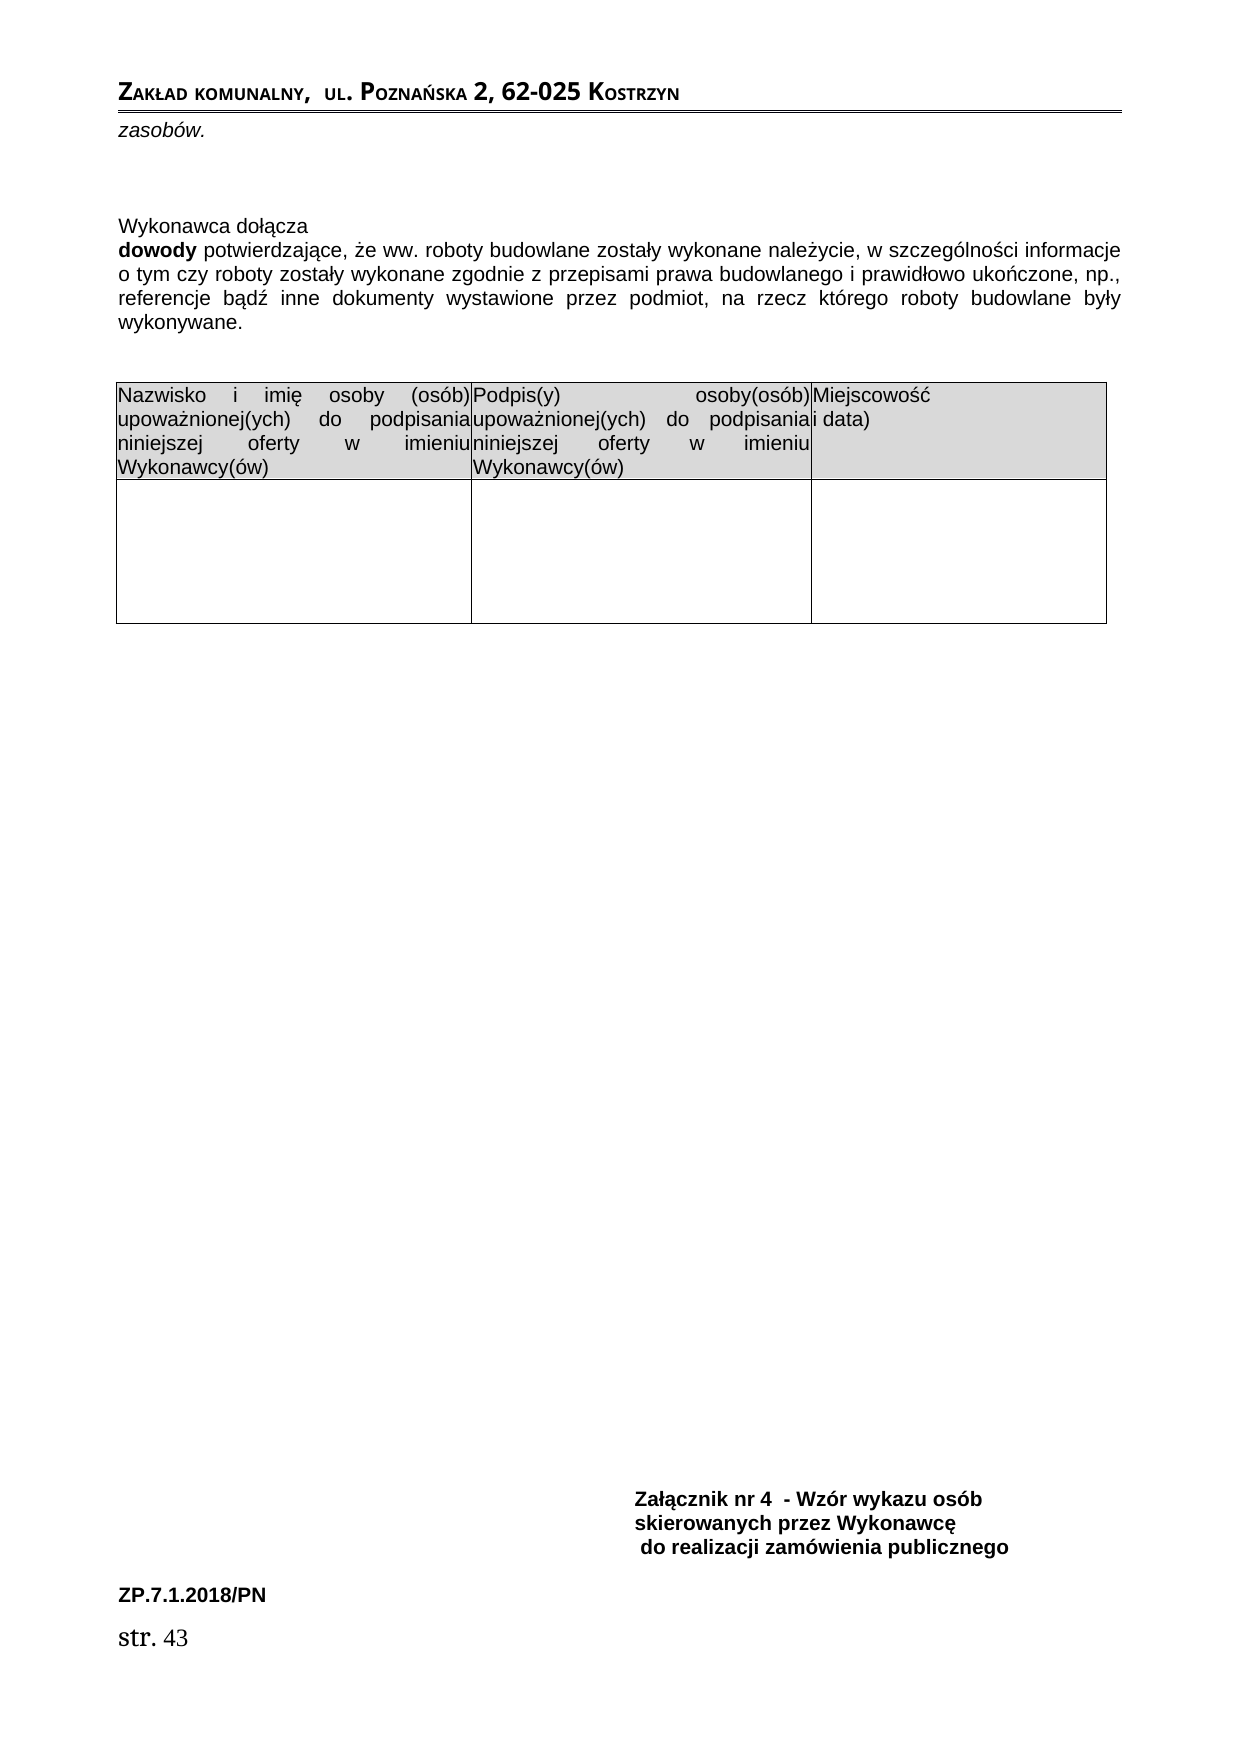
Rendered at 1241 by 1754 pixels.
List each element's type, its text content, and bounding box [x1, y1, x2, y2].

table_header Nazwisko i imię osoby (osób) upoważnionej(ych) do podpisania niniejszej oferty w imieniu Wykonawcy(ów) [117, 383, 471, 478]
subtitle do realizacji zamówienia publicznego [561, 1535, 1122, 1559]
text dowody potwierdzające, że ww. roboty budowlane zostały wykonane należycie, w szczególności informacje o tym czy roboty zostały wykonane zgodnie z przepisami prawa budowlanego i prawidłowo ukończone, np., referencje bądź inne dokumenty wystawione przez podmiot, na rzecz którego roboty budowlane były wykonywane. [118, 238, 1122, 334]
text zasobów. [118, 118, 1122, 142]
subtitle skierowanych przez Wykonawcę [561, 1511, 1122, 1535]
text ZP.7.1.2018/PN [118, 1583, 1122, 1607]
subtitle Załącznik nr 4 - Wzór wykazu osób [561, 1487, 1122, 1511]
table_cell [812, 480, 1106, 623]
table_header Podpis(y) osoby(osób) upoważnionej(ych) do podpisania niniejszej oferty w imieniu Wykonawcy(ów) [472, 383, 811, 478]
table_cell [472, 480, 811, 623]
table_header Miejscowość i data) [812, 383, 1106, 478]
table_cell [117, 480, 471, 623]
text Wykonawca dołącza [118, 214, 1122, 238]
